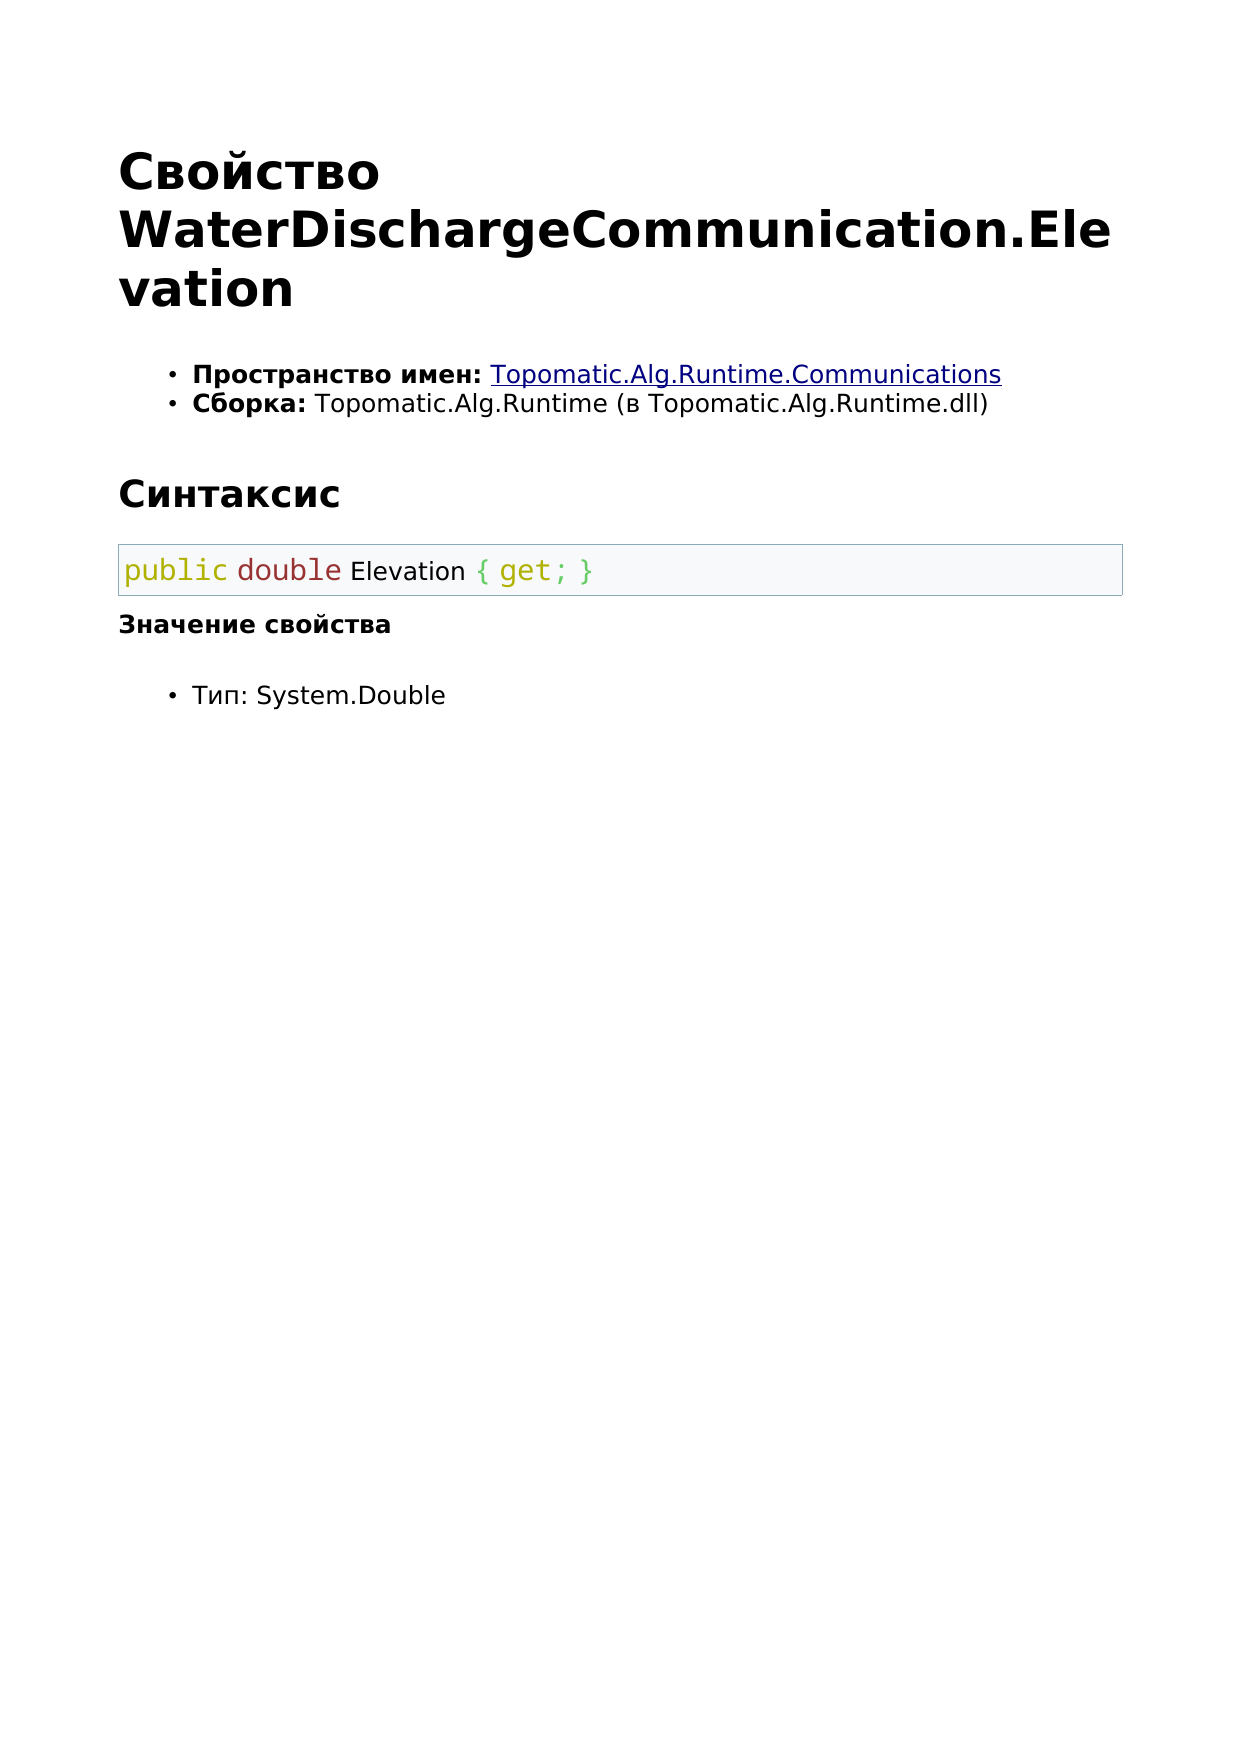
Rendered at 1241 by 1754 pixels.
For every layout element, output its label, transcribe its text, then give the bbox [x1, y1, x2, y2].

table_header public double Elevation { get; } [119, 545, 1122, 595]
subtitle Синтаксис [118, 473, 1122, 516]
list Сборка: Topomatic.Alg.Runtime (в Topomatic.Alg.Runtime.dll) [177, 389, 1122, 418]
list Пространство имен: Topomatic.Alg.Runtime.Communications [177, 360, 1122, 389]
list Тип: System.Double [177, 681, 1122, 710]
subtitle Свойство WaterDischargeCommunication.Elevation [118, 143, 1122, 318]
text Значение свойства [118, 610, 1122, 639]
